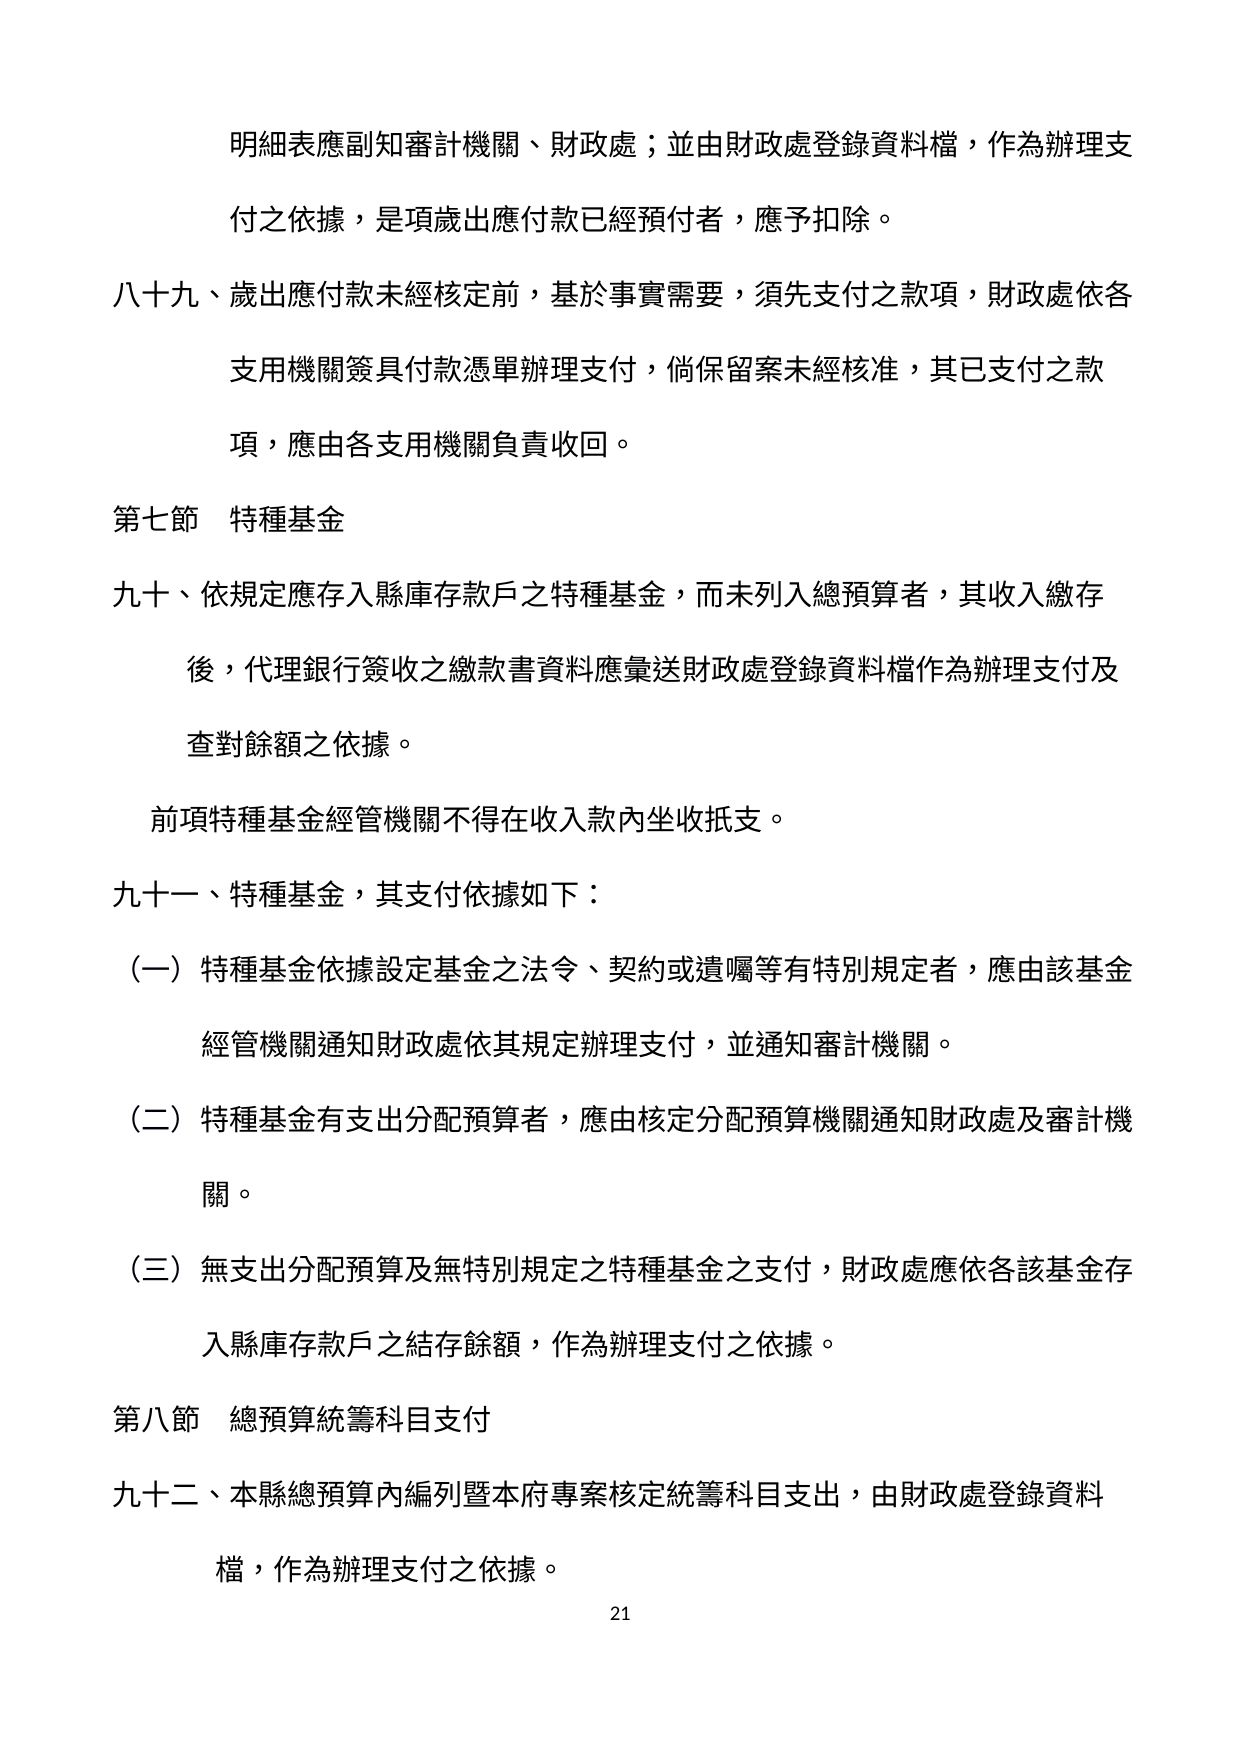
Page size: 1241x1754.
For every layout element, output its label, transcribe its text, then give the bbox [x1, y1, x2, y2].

table_cell 明細表應副知審計機關、財政處；並由財政處登錄資料檔，作為辦理支付之依據，是項歲出應付款已經預付者，應予扣除。 [101, 99, 1146, 249]
table_cell 九十、依規定應存入縣庫存款戶之特種基金，而未列入總預算者，其收入繳存後，代理銀行簽收之繳款書資料應彙送財政處登錄資料檔作為辦理支付及查對餘額之依據。 前項特種基金經管機關不得在收入款內坐收扺支。 [101, 549, 1146, 849]
table_cell 第八節 總預算統籌科目支付 [101, 1374, 1146, 1449]
table_cell 九十一、特種基金，其支付依據如下： 特種基金依據設定基金之法令、契約或遺囑等有特別規定者，應由該基金經管機關通知財政處依其規定辦理支付，並通知審計機關。 特種基金有支出分配預算者，應由核定分配預算機關通知財政處及審計機關。 無支出分配預算及無特別規定之特種基金之支付，財政處應依各該基金存入縣庫存款戶之結存餘額，作為辦理支付之依據。 [101, 849, 1146, 1374]
table_cell 第七節 特種基金 [101, 474, 1146, 549]
table_cell 九十二、本縣總預算內編列暨本府專案核定統籌科目支出，由財政處登錄資料檔，作為辦理支付之依據。 [101, 1449, 1146, 1599]
table_cell 八十九、歲出應付款未經核定前，基於事實需要，須先支付之款項，財政處依各支用機關簽具付款憑單辦理支付，倘保留案未經核准，其已支付之款項，應由各支用機關負責收回。 [101, 249, 1146, 474]
